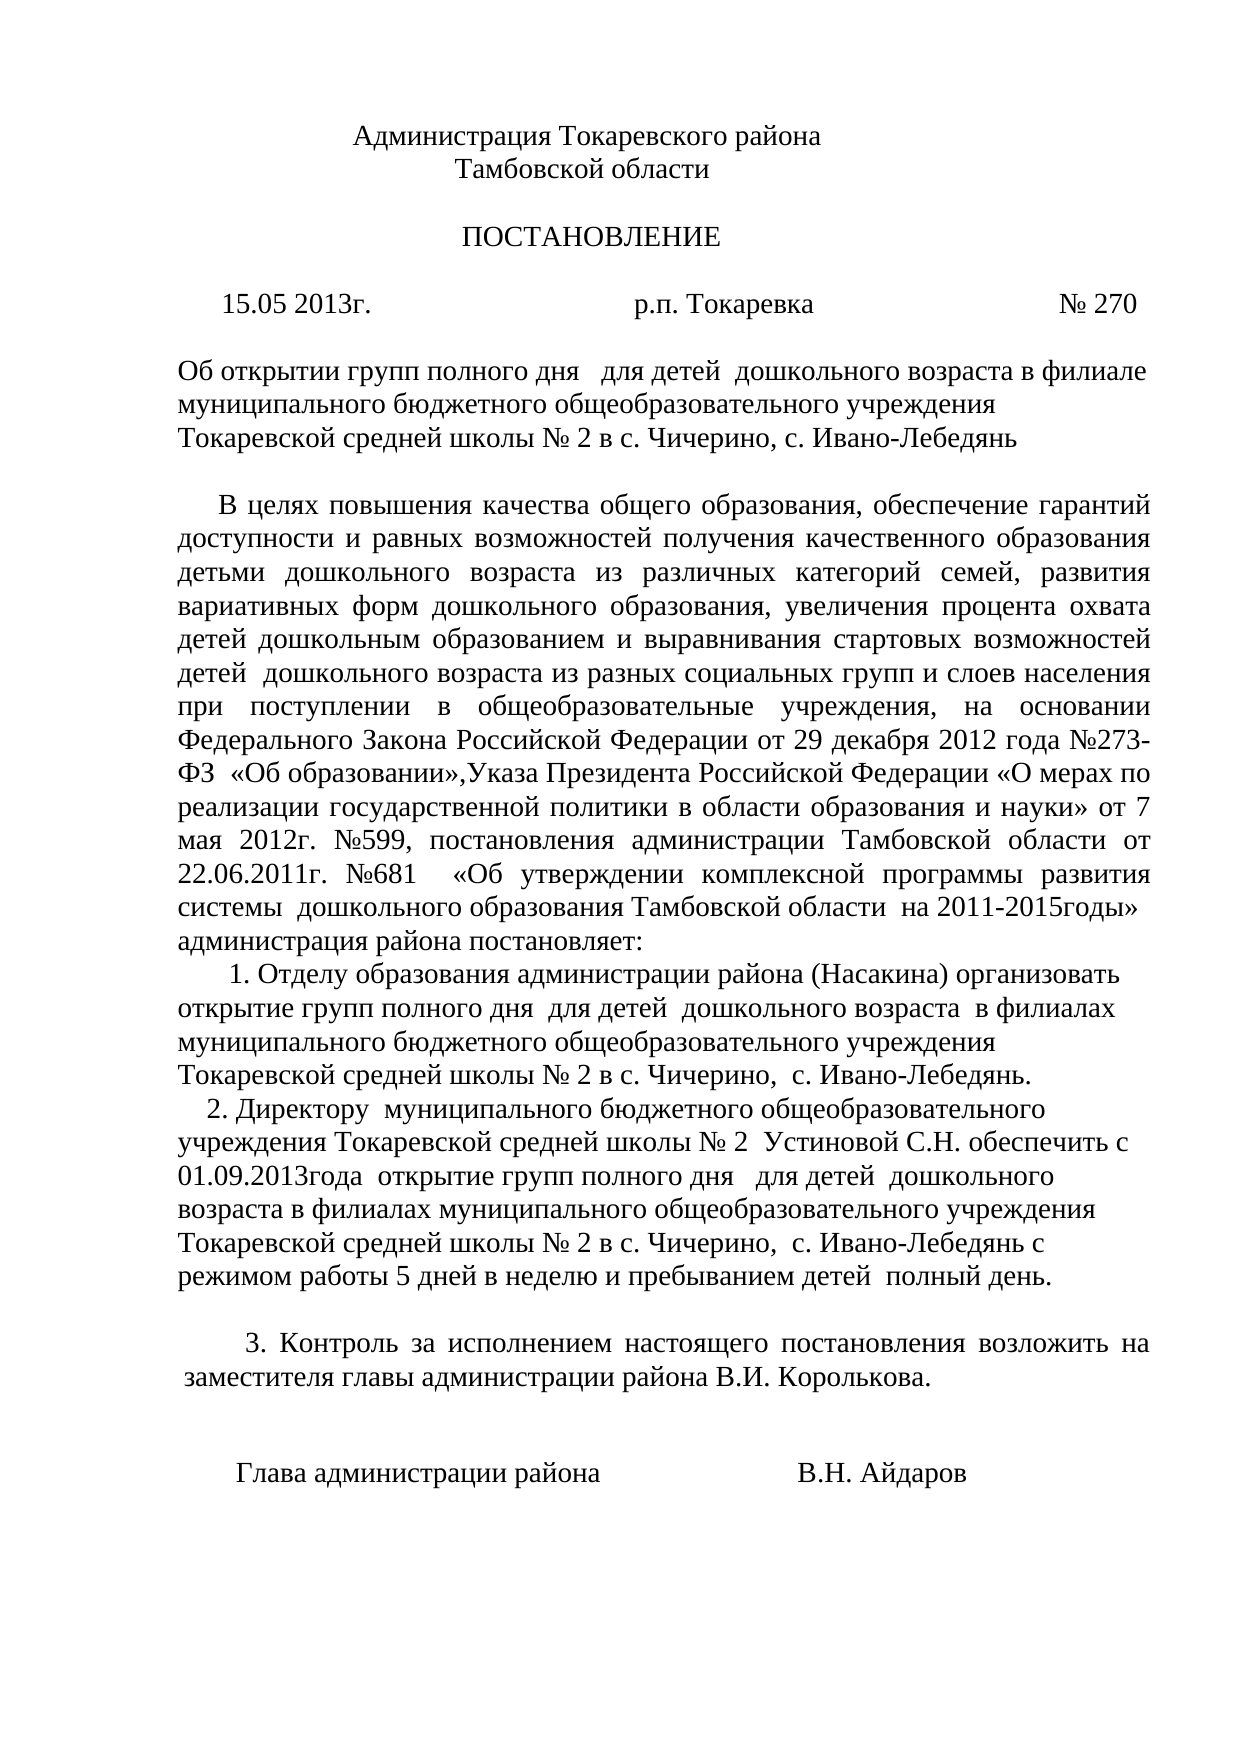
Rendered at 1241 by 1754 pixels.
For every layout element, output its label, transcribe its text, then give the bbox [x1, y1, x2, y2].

text Тамбовской области [177, 152, 1152, 185]
text администрация района постановляет: [177, 923, 1152, 957]
text Администрация Токаревского района [177, 118, 1152, 152]
text ПОСТАНОВЛЕНИЕ [177, 219, 1152, 252]
text 2. Директору муниципального бюджетного общеобразовательного учреждения Токаревской средней школы № 2 Устиновой С.Н. обеспечить с 01.09.2013года открытие групп полного дня для детей дошкольного возраста в филиалах муниципального общеобразовательного учреждения Токаревской средней школы № 2 в с. Чичерино, с. Ивано-Лебедянь с режимом работы 5 дней в неделю и пребыванием детей полный день. [177, 1091, 1152, 1292]
text 15.05 2013г. р.п. Токаревка № 270 [177, 286, 1152, 319]
text В целях повышения качества общего образования, обеспечение гарантий доступности и равных возможностей получения качественного образования детьми дошкольного возраста из различных категорий семей, развития вариативных форм дошкольного образования, увеличения процента охвата детей дошкольным образованием и выравнивания стартовых возможностей детей дошкольного возраста из разных социальных групп и слоев населения при поступлении в общеобразовательные учреждения, на основании Федерального Закона Российской Федерации от 29 декабря 2012 года №273-ФЗ «Об образовании»,Указа Президента Российской Федерации «О мерах по реализации государственной политики в области образования и науки» от 7 мая 2012г. №599, постановления администрации Тамбовской области от 22.06.2011г. №681 «Об утверждении комплексной программы развития системы дошкольного образования Тамбовской области на 2011-2015годы» [177, 487, 1152, 923]
text 1. Отделу образования администрации района (Насакина) организовать открытие групп полного дня для детей дошкольного возраста в филиалах муниципального бюджетного общеобразовательного учреждения Токаревской средней школы № 2 в с. Чичерино, с. Ивано-Лебедянь. [177, 957, 1152, 1091]
text Об открытии групп полного дня для детей дошкольного возраста в филиале муниципального бюджетного общеобразовательного учреждения Токаревской средней школы № 2 в с. Чичерино, с. Ивано-Лебедянь [177, 353, 1152, 453]
text Глава администрации района В.Н. Айдаров [177, 1455, 1152, 1488]
text 3. Контроль за исполнением настоящего постановления возложить на заместителя главы администрации района В.И. Королькова. [146, 1326, 1152, 1393]
